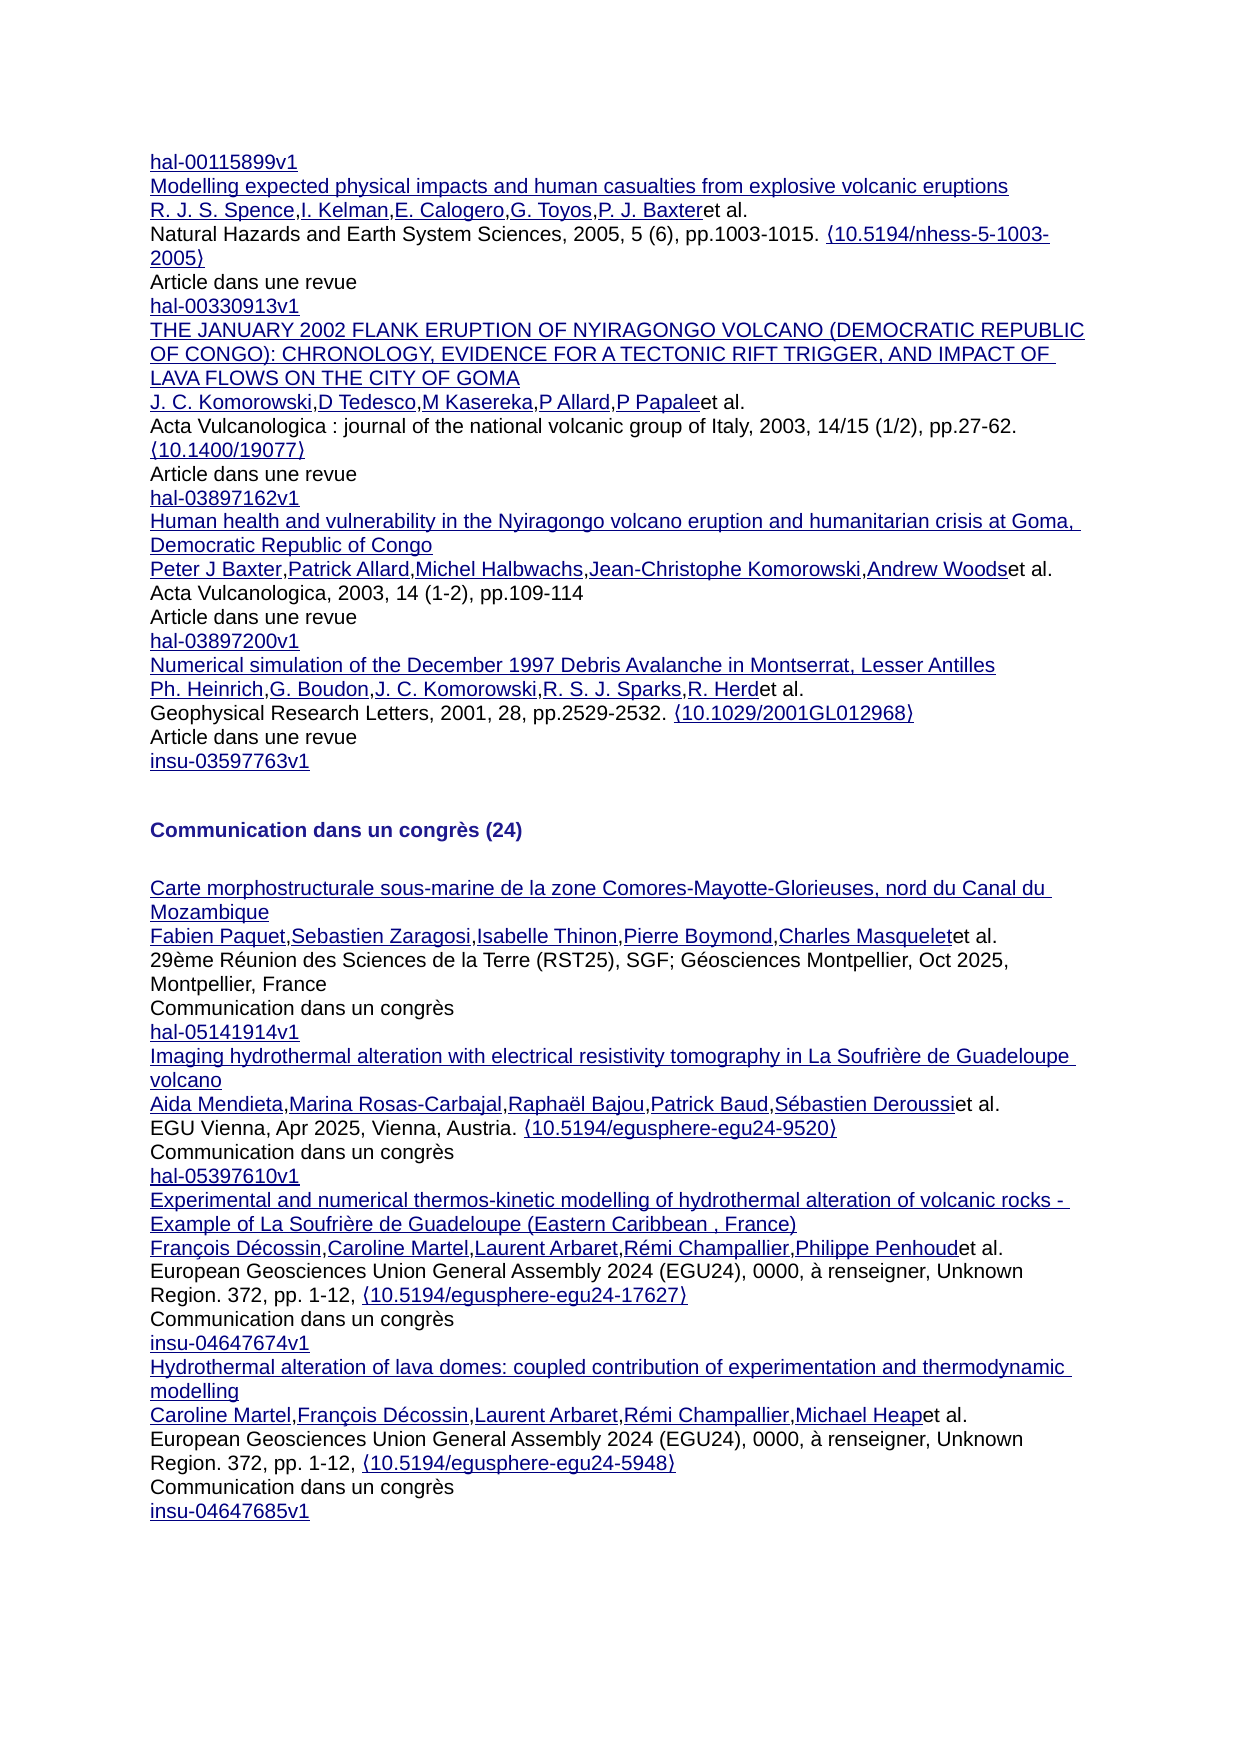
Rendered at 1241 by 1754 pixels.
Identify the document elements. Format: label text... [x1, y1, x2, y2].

table_cell Hydrothermal alteration of lava domes: coupled contribution of experimentation and thermodynamic modelling Caroline Martel,François Décossin,Laurent Arbaret,Rémi Champallier,Michael Heapet al. European Geosciences Union General Assembly 2024 (EGU24), 0000, à renseigner, Unknown Region. 372, pp. 1-12, ⟨10.5194/egusphere-egu24-5948⟩ Communication dans un congrès insu-04647685v1 [150, 1355, 1090, 1523]
table_cell Numerical simulation of the December 1997 Debris Avalanche in Montserrat, Lesser Antilles Ph. Heinrich,G. Boudon,J. C. Komorowski,R. S. J. Sparks,R. Herdet al. Geophysical Research Letters, 2001, 28, pp.2529-2532. ⟨10.1029/2001GL012968⟩ Article dans une revue insu-03597763v1 [150, 653, 1090, 773]
table_cell Imaging hydrothermal alteration with electrical resistivity tomography in La Soufrière de Guadeloupe volcano Aida Mendieta,Marina Rosas-Carbajal,Raphaël Bajou,Patrick Baud,Sébastien Deroussiet al. EGU Vienna, Apr 2025, Vienna, Austria. ⟨10.5194/egusphere-egu24-9520⟩ Communication dans un congrès hal-05397610v1 [150, 1044, 1090, 1187]
table_cell Modelling expected physical impacts and human casualties from explosive volcanic eruptions R. J. S. Spence,I. Kelman,E. Calogero,G. Toyos,P. J. Baxteret al. Natural Hazards and Earth System Sciences, 2005, 5 (6), pp.1003-1015. ⟨10.5194/nhess-5-1003-2005⟩ Article dans une revue hal-00330913v1 [150, 174, 1090, 318]
table_cell hal-00115899v1 [150, 150, 1090, 174]
table_cell Human health and vulnerability in the Nyiragongo volcano eruption and humanitarian crisis at Goma, Democratic Republic of Congo Peter J Baxter,Patrick Allard,Michel Halbwachs,Jean-Christophe Komorowski,Andrew Woodset al. Acta Vulcanologica, 2003, 14 (1-2), pp.109-114 Article dans une revue hal-03897200v1 [150, 509, 1090, 653]
table_cell Experimental and numerical thermos-kinetic modelling of hydrothermal alteration of volcanic rocks - Example of La Soufrière de Guadeloupe (Eastern Caribbean , France) François Décossin,Caroline Martel,Laurent Arbaret,Rémi Champallier,Philippe Penhoudet al. European Geosciences Union General Assembly 2024 (EGU24), 0000, à renseigner, Unknown Region. 372, pp. 1-12, ⟨10.5194/egusphere-egu24-17627⟩ Communication dans un congrès insu-04647674v1 [150, 1188, 1090, 1355]
table_cell THE JANUARY 2002 FLANK ERUPTION OF NYIRAGONGO VOLCANO (DEMOCRATIC REPUBLIC OF CONGO): CHRONOLOGY, EVIDENCE FOR A TECTONIC RIFT TRIGGER, AND IMPACT OF LAVA FLOWS ON THE CITY OF GOMA J. C. Komorowski,D Tedesco,M Kasereka,P Allard,P Papaleet al. Acta Vulcanologica : journal of the national volcanic group of Italy, 2003, 14/15 (1/2), pp.27-62. ⟨10.1400/19077⟩ Article dans une revue hal-03897162v1 [150, 318, 1090, 509]
table_header Carte morphostructurale sous-marine de la zone Comores-Mayotte-Glorieuses, nord du Canal du Mozambique Fabien Paquet,Sebastien Zaragosi,Isabelle Thinon,Pierre Boymond,Charles Masqueletet al. 29ème Réunion des Sciences de la Terre (RST25), SGF; Géosciences Montpellier, Oct 2025, Montpellier, France Communication dans un congrès hal-05141914v1 [150, 876, 1090, 1044]
subtitle Communication dans un congrès (24) [150, 818, 1090, 842]
